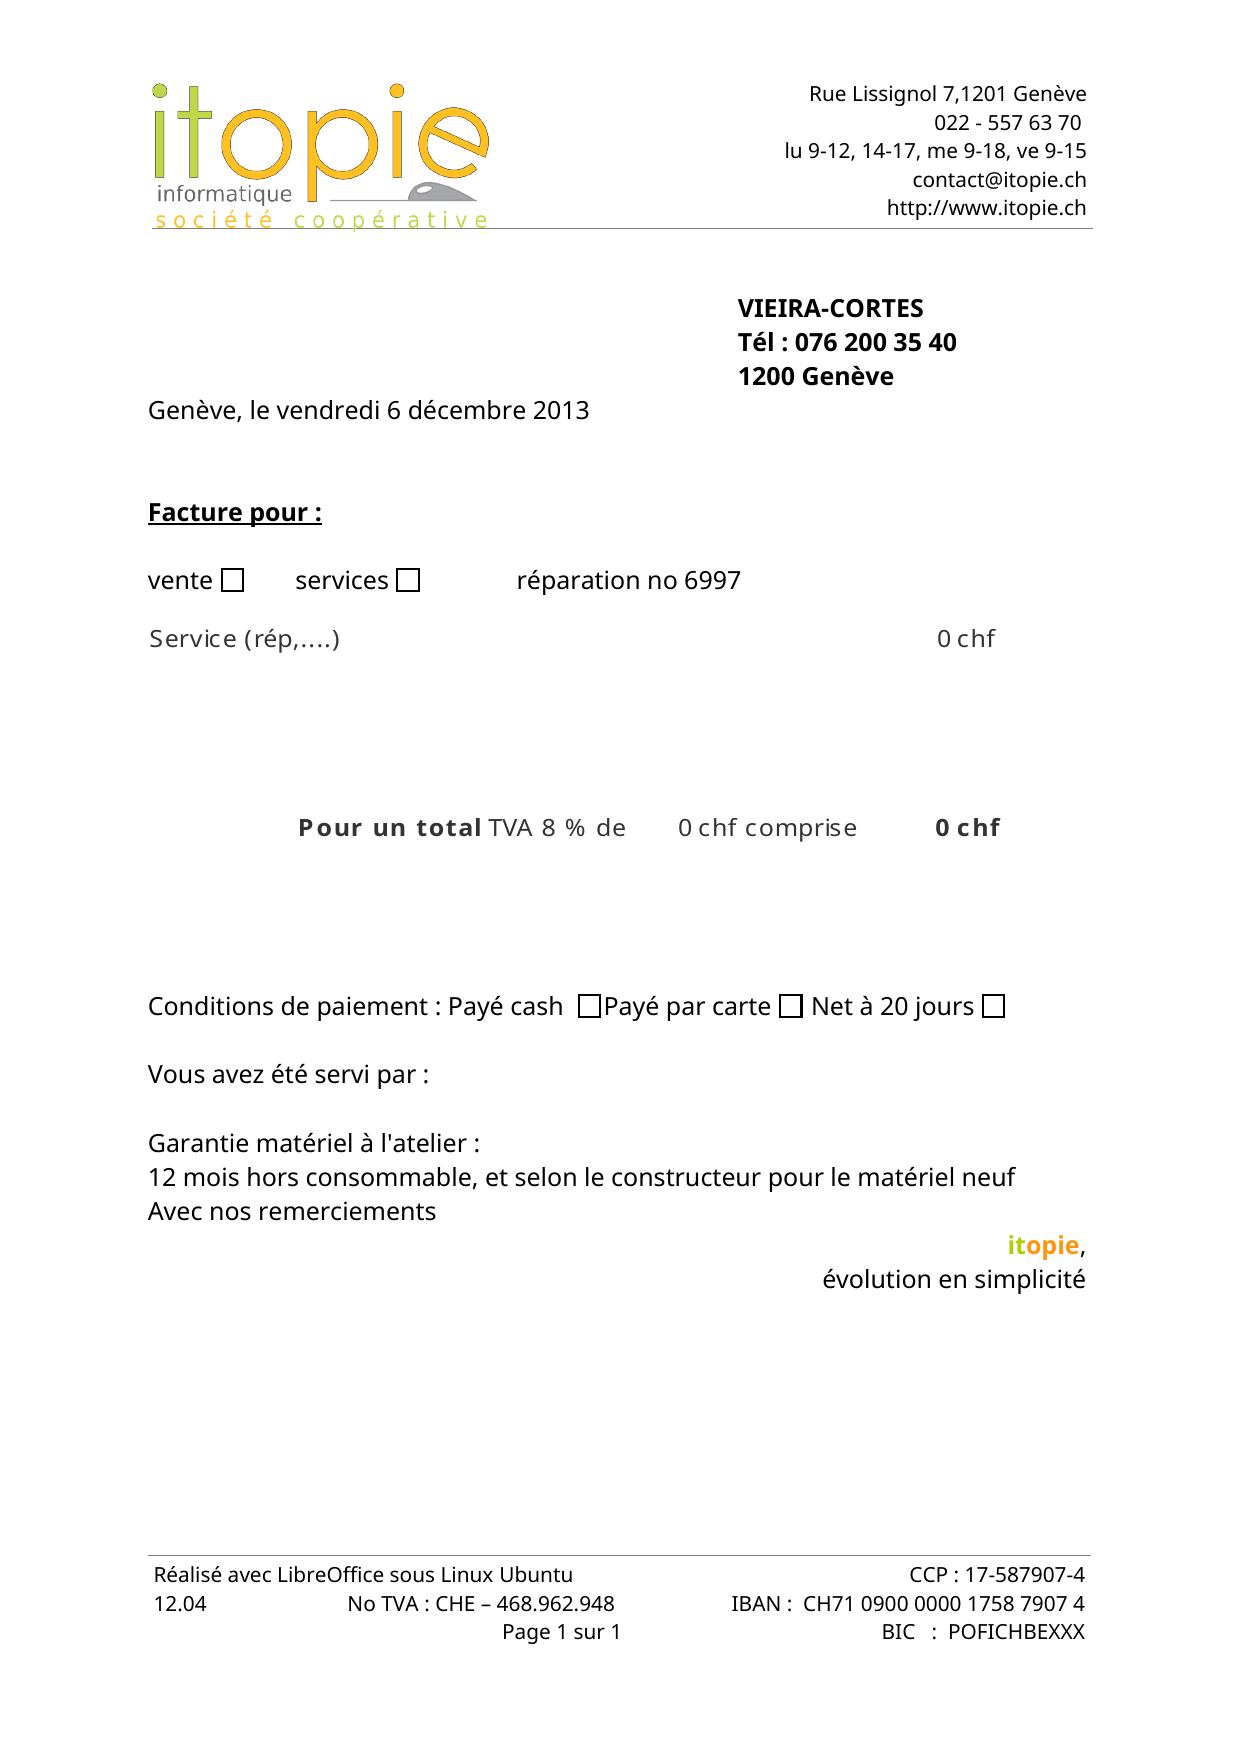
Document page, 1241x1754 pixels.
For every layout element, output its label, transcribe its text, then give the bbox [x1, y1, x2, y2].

text 12 mois hors consommable, et selon le constructeur pour le matériel neuf [148, 1159, 1093, 1193]
text Facture pour : [148, 495, 1093, 529]
text VIEIRA-CORTES [148, 290, 1093, 324]
text Garantie matériel à l'atelier : [148, 1125, 1093, 1159]
text 1200 Genève [148, 358, 1093, 392]
text Genève, le vendredi 6 décembre 2013 [148, 392, 1093, 427]
text vente services réparation no 6997 [148, 563, 1093, 597]
text Tél : 076 200 35 40 [148, 324, 1093, 358]
text itopie, [148, 1227, 1093, 1262]
text Vous avez été servi par : [148, 1057, 1093, 1091]
text Conditions de paiement : Payé cash Payé par carte Net à 20 jours [148, 989, 1093, 1023]
picture [138, 72, 500, 244]
text évolution en simplicité [148, 1262, 1093, 1296]
text Avec nos remerciements [148, 1193, 1093, 1227]
